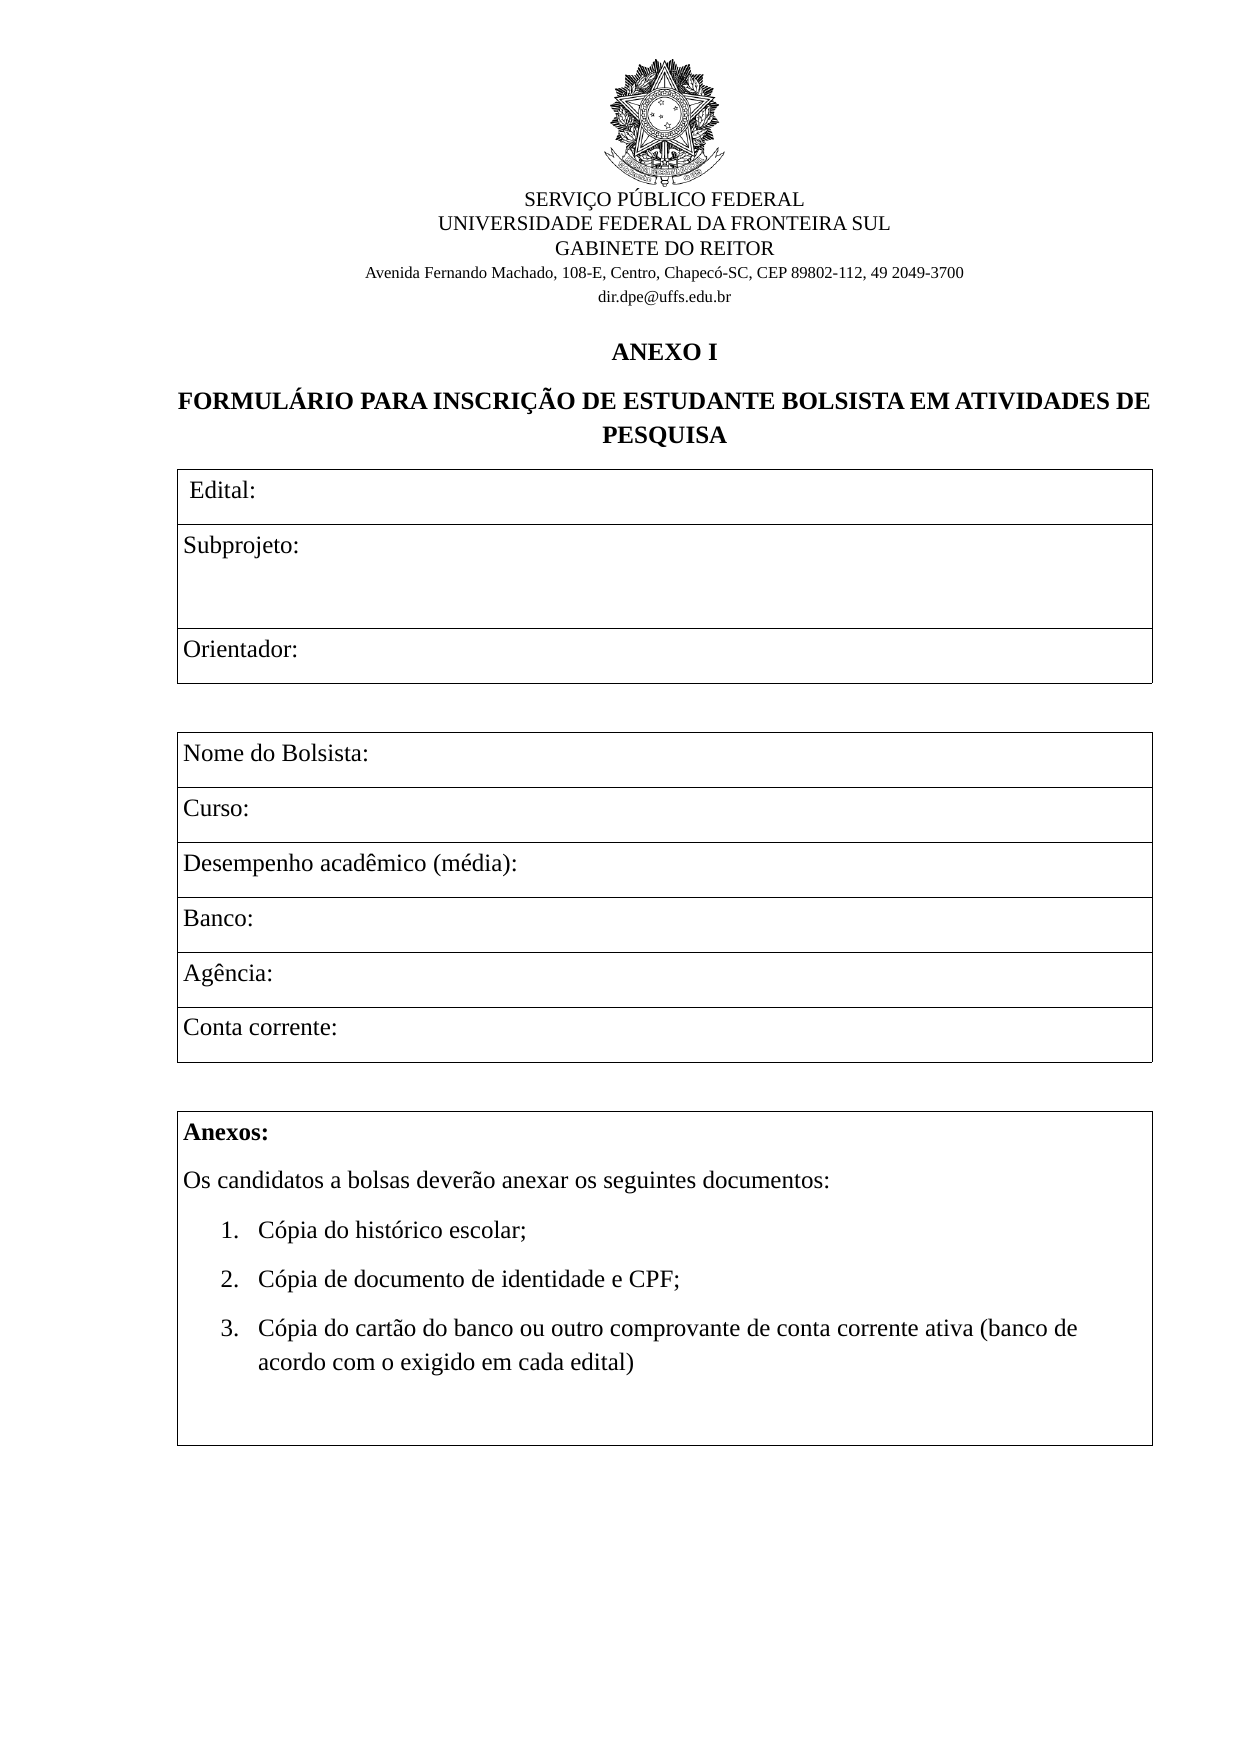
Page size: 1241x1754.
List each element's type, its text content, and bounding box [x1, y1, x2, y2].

table_header Anexos: Os candidatos a bolsas deverão anexar os seguintes documentos: Cópia do histórico escolar; Cópia de documento de identidade e CPF; Cópia do cartão do banco ou outro comprovante de conta corrente ativa (banco de acordo com o exigido em cada edital) [178, 1112, 1152, 1445]
table_cell Banco: [178, 898, 1152, 952]
table_header Edital: [178, 470, 1152, 524]
table_cell Agência: [178, 953, 1152, 1007]
table_cell Curso: [178, 788, 1152, 842]
table_cell Desempenho acadêmico (média): [178, 843, 1152, 897]
table_cell Orientador: [178, 629, 1152, 683]
table_cell Conta corrente: [178, 1008, 1152, 1062]
text ANEXO I [177, 337, 1152, 365]
table_cell Subprojeto: [178, 525, 1152, 628]
text FORMULÁRIO PARA INSCRIÇÃO DE ESTUDANTE BOLSISTA EM ATIVIDADES DE PESQUISA [177, 386, 1152, 449]
table_header Nome do Bolsista: [178, 733, 1152, 787]
